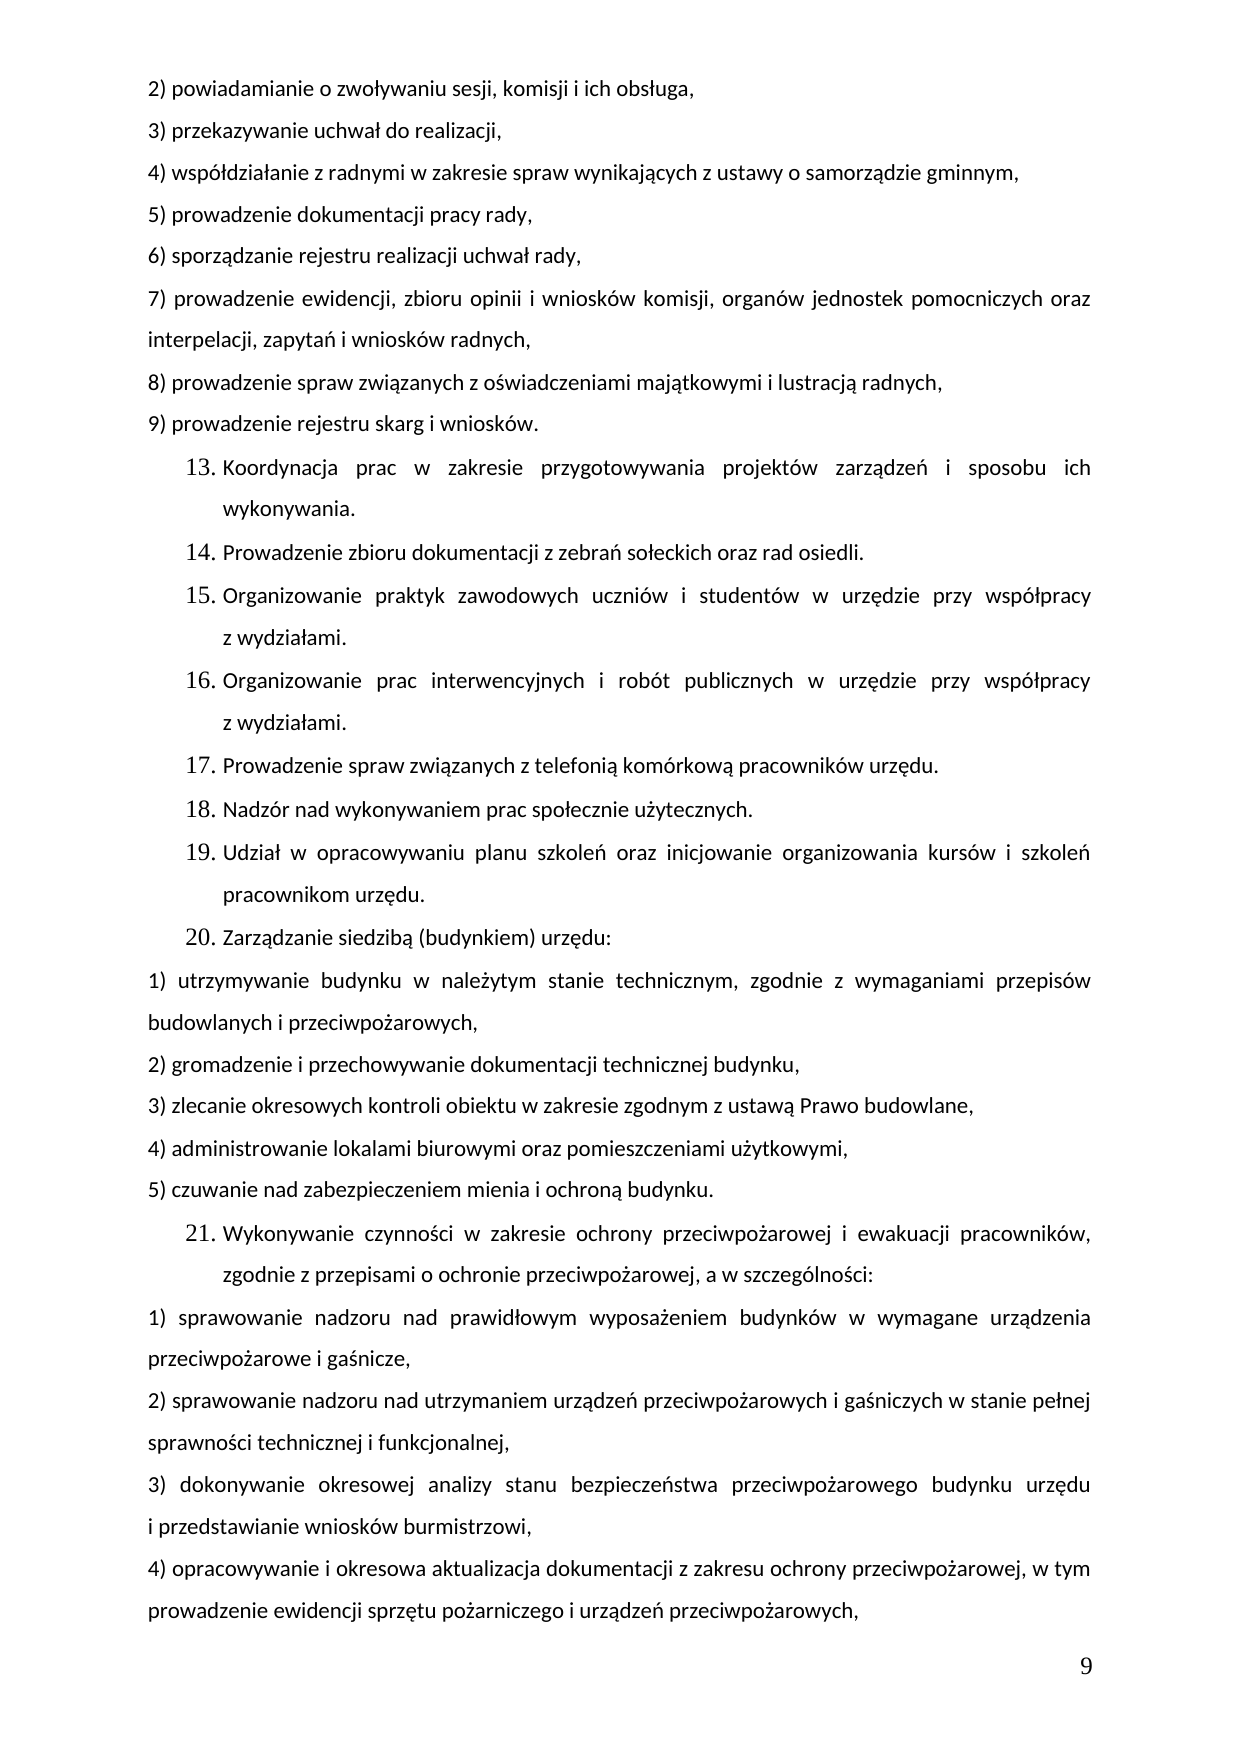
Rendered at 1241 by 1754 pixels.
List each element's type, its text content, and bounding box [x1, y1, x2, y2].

text 3) przekazywanie uchwał do realizacji, [148, 116, 1092, 144]
text 9) prowadzenie rejestru skarg i wniosków. [148, 409, 1092, 438]
text 1) utrzymywanie budynku w należytym stanie technicznym, zgodnie z wymaganiami przepisów budowlanych i przeciwpożarowych, [148, 966, 1092, 1036]
text 4) opracowywanie i okresowa aktualizacja dokumentacji z zakresu ochrony przeciwpożarowej, w tym prowadzenie ewidencji sprzętu pożarniczego i urządzeń przeciwpożarowych, [148, 1554, 1092, 1624]
text 5) czuwanie nad zabezpieczeniem mienia i ochroną budynku. [148, 1176, 1092, 1204]
list Organizowanie prac interwencyjnych i robót publicznych w urzędzie przy współpracy z wydziałami. [185, 665, 1092, 736]
text 2) gromadzenie i przechowywanie dokumentacji technicznej budynku, [148, 1050, 1092, 1078]
text 4) współdziałanie z radnymi w zakresie spraw wynikających z ustawy o samorządzie gminnym, [148, 158, 1092, 186]
text 1) sprawowanie nadzoru nad prawidłowym wyposażeniem budynków w wymagane urządzenia przeciwpożarowe i gaśnicze, [148, 1303, 1092, 1373]
text 2) powiadamianie o zwoływaniu sesji, komisji i ich obsługa, [148, 74, 1092, 102]
text 3) dokonywanie okresowej analizy stanu bezpieczeństwa przeciwpożarowego budynku urzędu i przedstawianie wniosków burmistrzowi, [148, 1471, 1092, 1541]
list Zarządzanie siedzibą (budynkiem) urzędu: [185, 922, 1092, 951]
list Organizowanie praktyk zawodowych uczniów i studentów w urzędzie przy współpracy z wydziałami. [185, 580, 1092, 651]
text 7) prowadzenie ewidencji, zbioru opinii i wniosków komisji, organów jednostek pomocniczych oraz interpelacji, zapytań i wniosków radnych, [148, 284, 1092, 354]
text 5) prowadzenie dokumentacji pracy rady, [148, 200, 1092, 228]
list Prowadzenie zbioru dokumentacji z zebrań sołeckich oraz rad osiedli. [185, 537, 1092, 566]
list Wykonywanie czynności w zakresie ochrony przeciwpożarowej i ewakuacji pracowników, zgodnie z przepisami o ochronie przeciwpożarowej, a w szczególności: [185, 1218, 1092, 1289]
text 8) prowadzenie spraw związanych z oświadczeniami majątkowymi i lustracją radnych, [148, 368, 1092, 396]
list Koordynacja prac w zakresie przygotowywania projektów zarządzeń i sposobu ich wykonywania. [185, 452, 1092, 523]
text 4) administrowanie lokalami biurowymi oraz pomieszczeniami użytkowymi, [148, 1134, 1092, 1162]
text 3) zlecanie okresowych kontroli obiektu w zakresie zgodnym z ustawą Prawo budowlane, [148, 1092, 1092, 1120]
list Nadzór nad wykonywaniem prac społecznie użytecznych. [185, 794, 1092, 823]
text 2) sprawowanie nadzoru nad utrzymaniem urządzeń przeciwpożarowych i gaśniczych w stanie pełnej sprawności technicznej i funkcjonalnej, [148, 1387, 1092, 1457]
list Udział w opracowywaniu planu szkoleń oraz inicjowanie organizowania kursów i szkoleń pracownikom urzędu. [185, 837, 1092, 908]
text 6) sporządzanie rejestru realizacji uchwał rady, [148, 242, 1092, 270]
list Prowadzenie spraw związanych z telefonią komórkową pracowników urzędu. [185, 750, 1092, 779]
